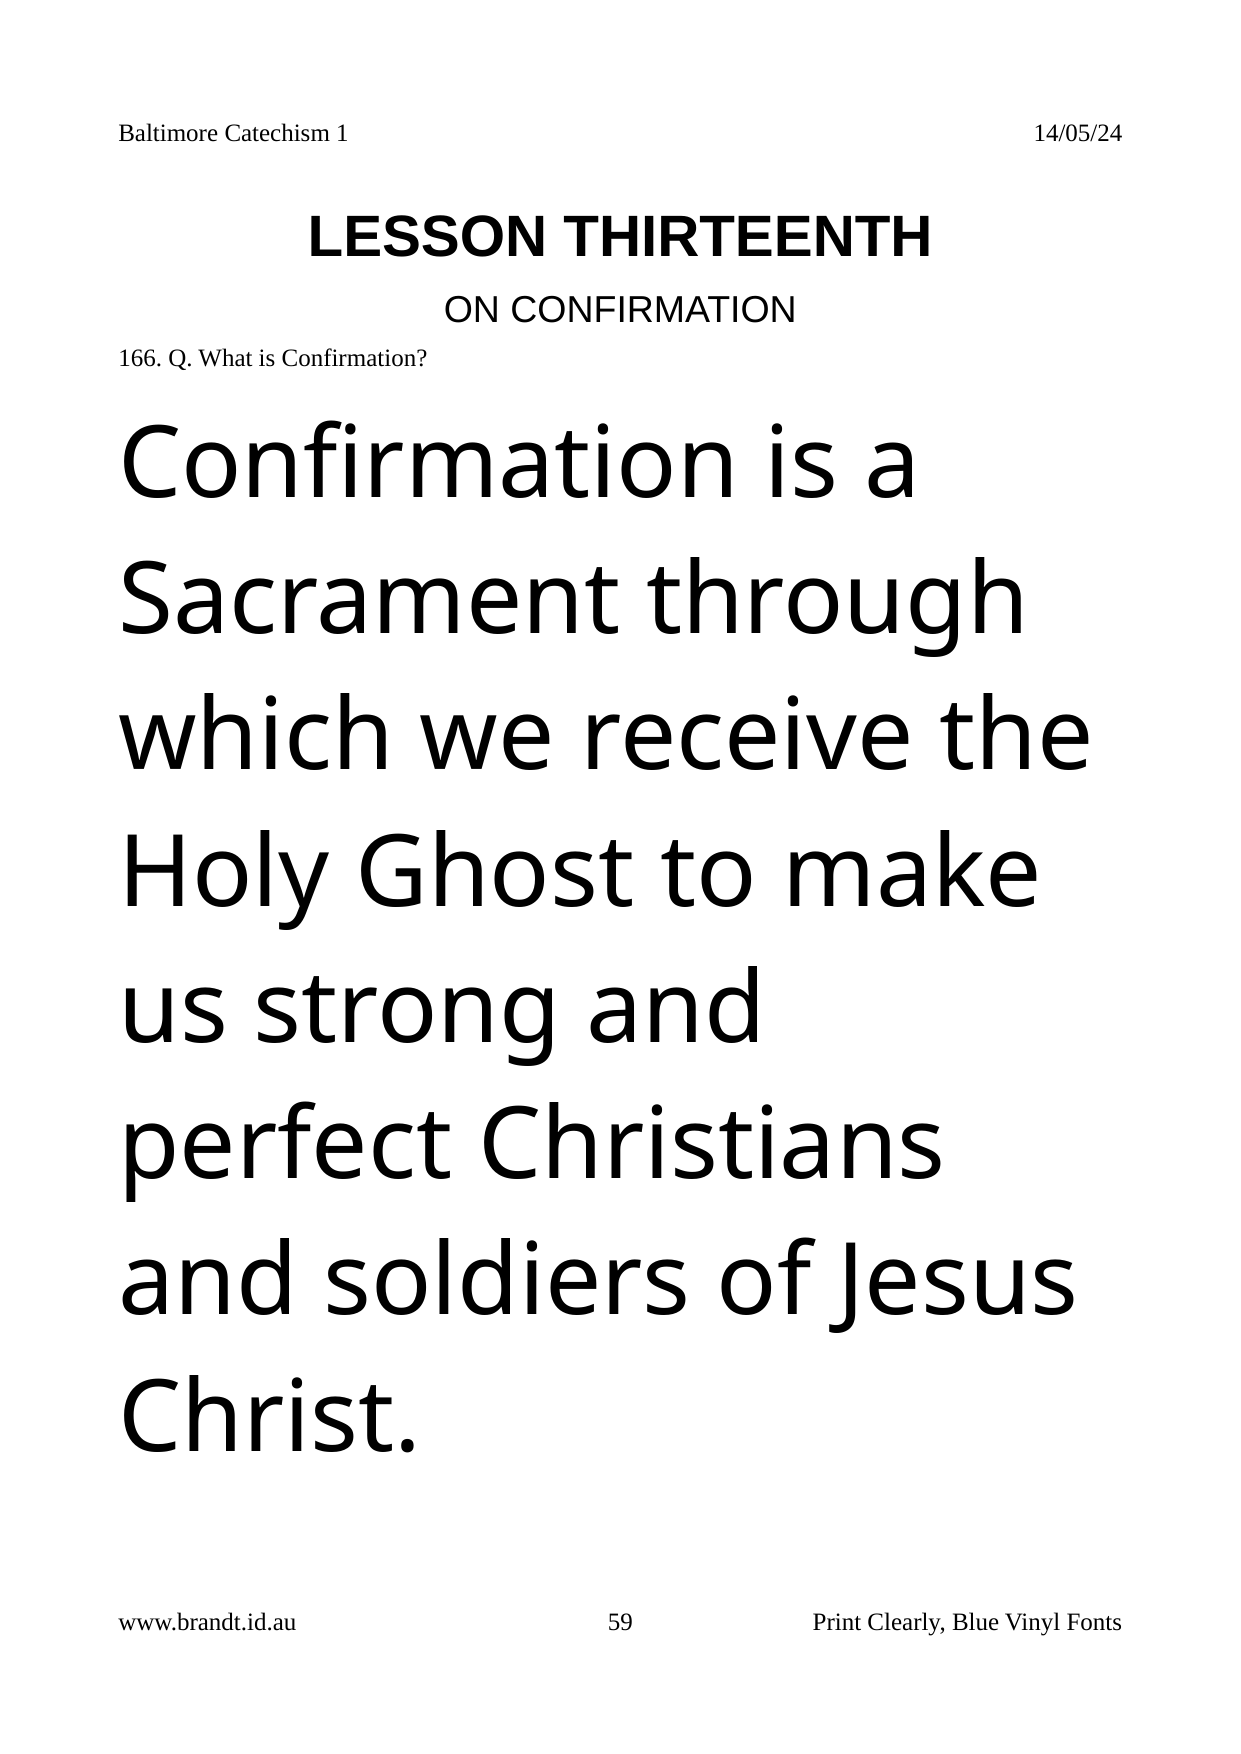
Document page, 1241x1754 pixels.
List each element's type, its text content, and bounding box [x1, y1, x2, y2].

title LESSON THIRTEENTH [118, 201, 1122, 268]
text Confirmation is a Sacrament through which we receive the Holy Ghost to make us strong and perfect Christians and soldiers of Jesus Christ. [118, 390, 1122, 1480]
subtitle ON CONFIRMATION [118, 287, 1122, 330]
text 166. Q. What is Confirmation? [118, 343, 1122, 372]
